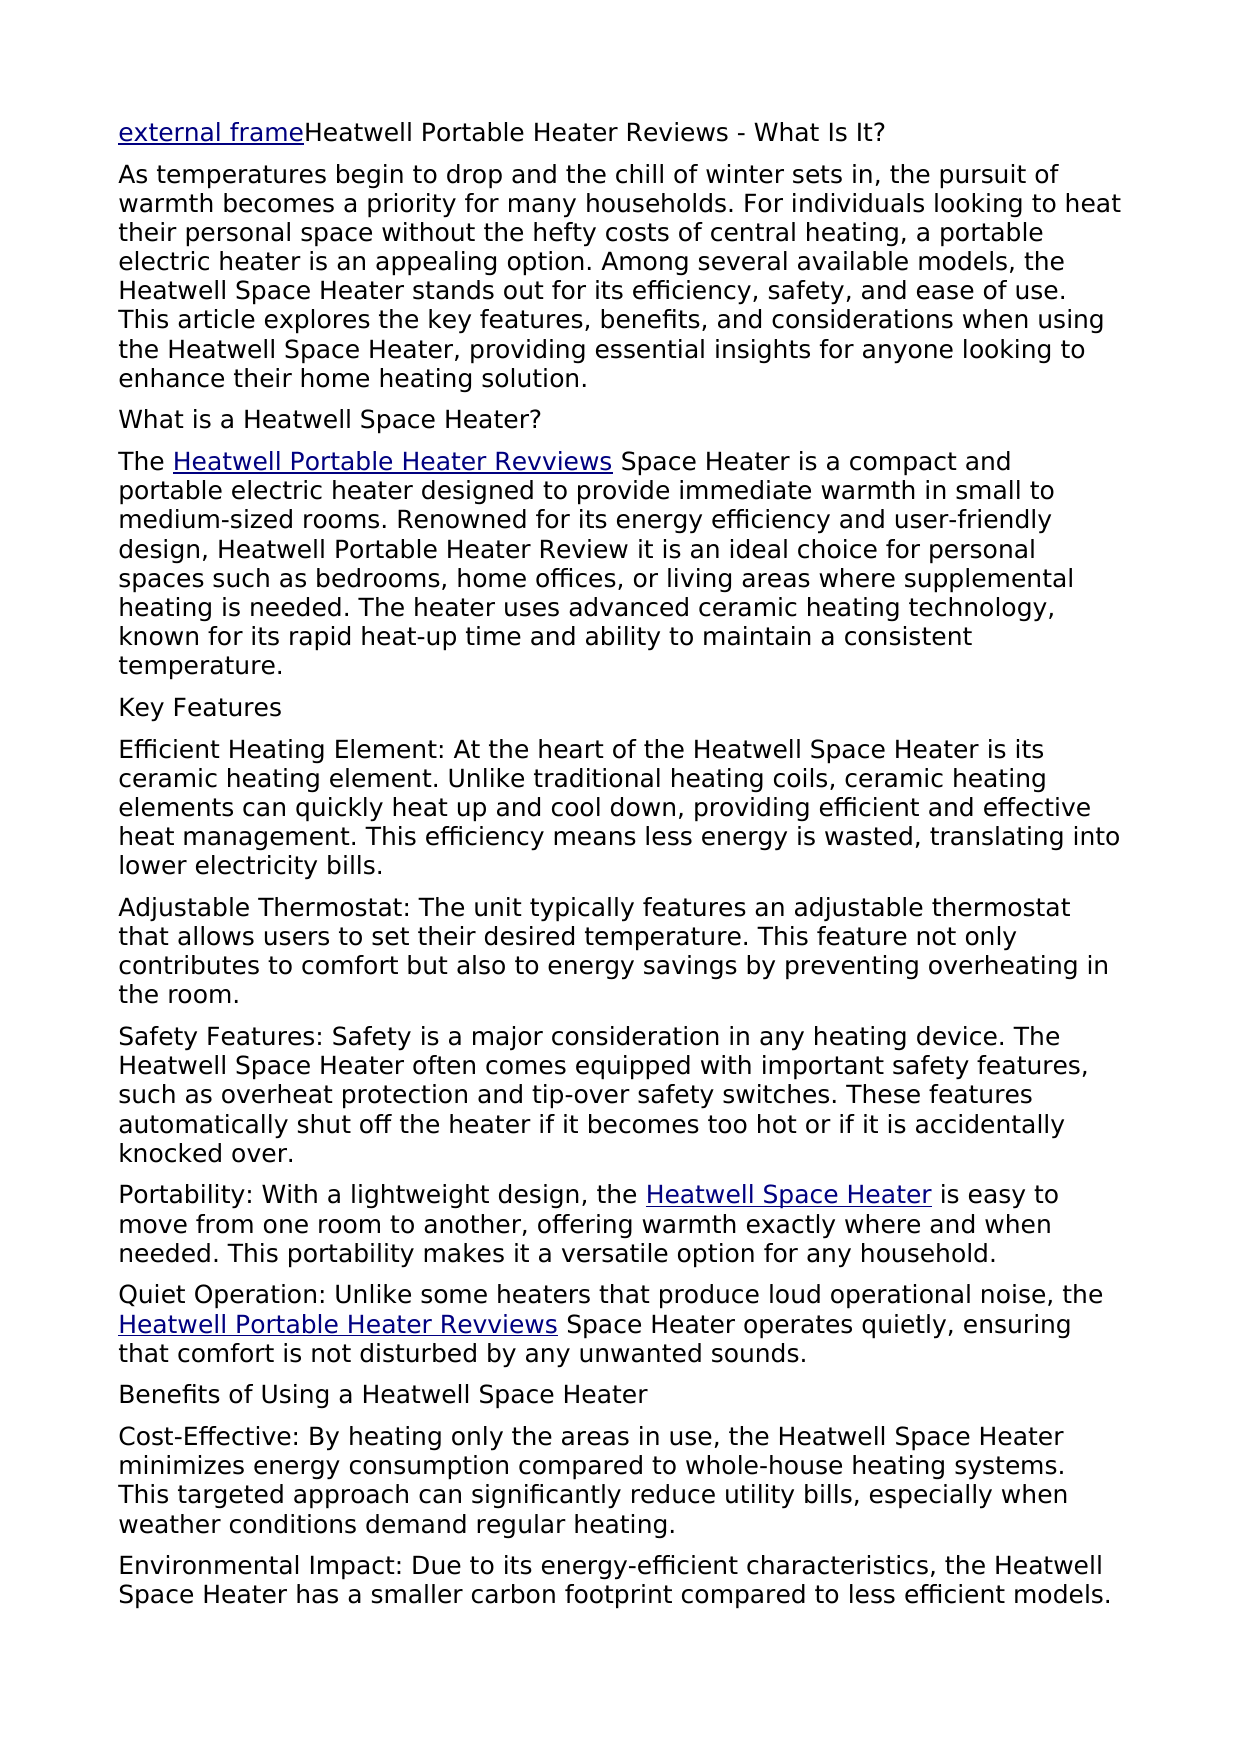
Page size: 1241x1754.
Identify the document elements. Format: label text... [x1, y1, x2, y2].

text Cost-Effective: By heating only the areas in use, the Heatwell Space Heater minimizes energy consumption compared to whole-house heating systems. This targeted approach can significantly reduce utility bills, especially when weather conditions demand regular heating. [118, 1422, 1122, 1539]
text Adjustable Thermostat: The unit typically features an adjustable thermostat that allows users to set their desired temperature. This feature not only contributes to comfort but also to energy savings by preventing overheating in the room. [118, 893, 1122, 1010]
text Quiet Operation: Unlike some heaters that produce loud operational noise, the Heatwell Portable Heater Revviews Space Heater operates quietly, ensuring that comfort is not disturbed by any unwanted sounds. [118, 1281, 1122, 1368]
text external frameHeatwell Portable Heater Reviews - What Is It? [118, 118, 1122, 147]
text Key Features [118, 693, 1122, 722]
text What is a Heatwell Space Heater? [118, 406, 1122, 435]
text Efficient Heating Element: At the heart of the Heatwell Space Heater is its ceramic heating element. Unlike traditional heating coils, ceramic heating elements can quickly heat up and cool down, providing efficient and effective heat management. This efficiency means less energy is wasted, translating into lower electricity bills. [118, 735, 1122, 881]
text The Heatwell Portable Heater Revviews Space Heater is a compact and portable electric heater designed to provide immediate warmth in small to medium-sized rooms. Renowned for its energy efficiency and user-friendly design, Heatwell Portable Heater Review it is an ideal choice for personal spaces such as bedrooms, home offices, or living areas where supplemental heating is needed. The heater uses advanced ceramic heating technology, known for its rapid heat-up time and ability to maintain a consistent temperature. [118, 447, 1122, 681]
text Safety Features: Safety is a major consideration in any heating device. The Heatwell Space Heater often comes equipped with important safety features, such as overheat protection and tip-over safety switches. These features automatically shut off the heater if it becomes too hot or if it is accidentally knocked over. [118, 1022, 1122, 1168]
text Portability: With a lightweight design, the Heatwell Space Heater is easy to move from one room to another, offering warmth exactly where and when needed. This portability makes it a versatile option for any household. [118, 1181, 1122, 1268]
text As temperatures begin to drop and the chill of winter sets in, the pursuit of warmth becomes a priority for many households. For individuals looking to heat their personal space without the hefty costs of central heating, a portable electric heater is an appealing option. Among several available models, the Heatwell Space Heater stands out for its efficiency, safety, and ease of use. This article explores the key features, benefits, and considerations when using the Heatwell Space Heater, providing essential insights for anyone looking to enhance their home heating solution. [118, 160, 1122, 393]
text Environmental Impact: Due to its energy-efficient characteristics, the Heatwell Space Heater has a smaller carbon footprint compared to less efficient models. [118, 1551, 1122, 1610]
text Benefits of Using a Heatwell Space Heater [118, 1381, 1122, 1410]
